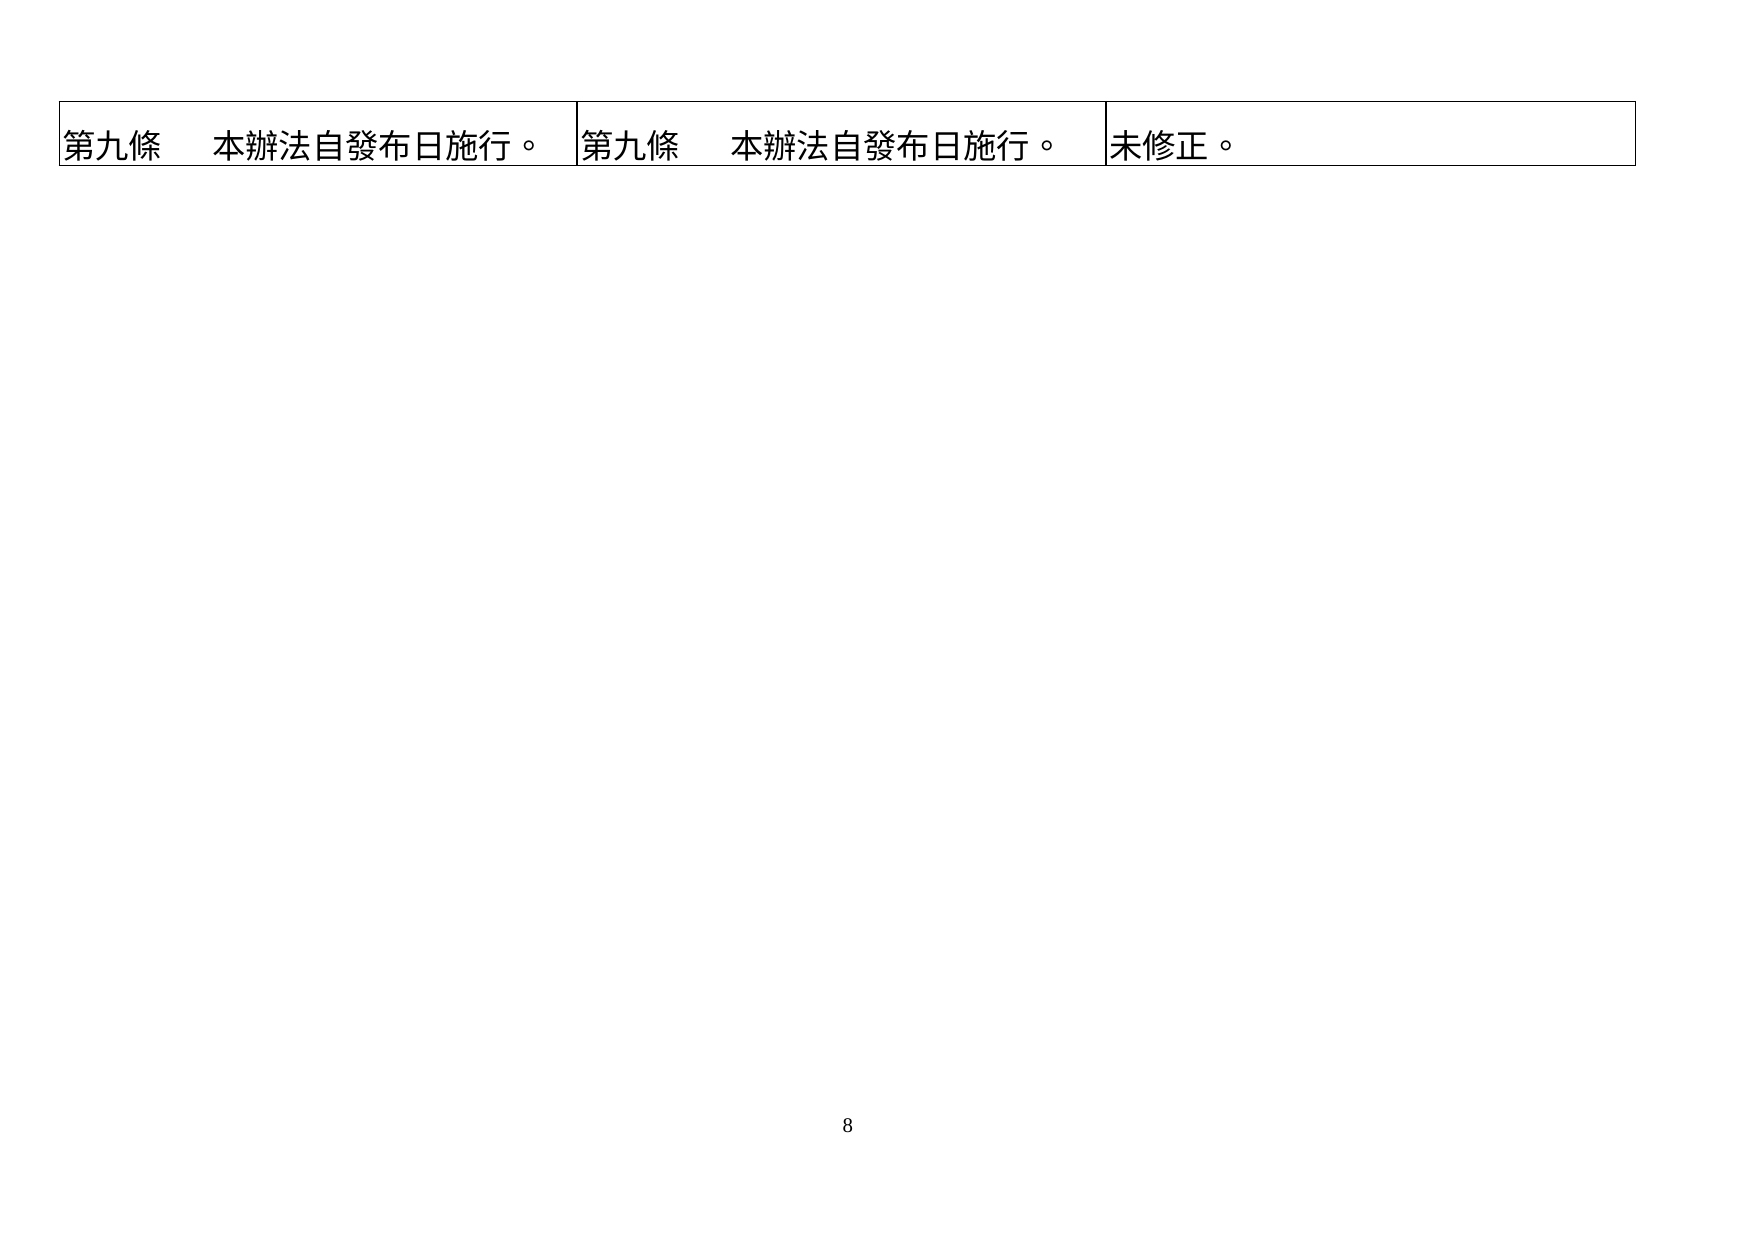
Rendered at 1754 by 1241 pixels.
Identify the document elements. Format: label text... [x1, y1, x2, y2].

table_cell 第九條 本辦法自發布日施行。 [578, 102, 1105, 165]
table_cell 第九條 本辦法自發布日施行。 [60, 102, 576, 165]
table_cell 未修正。 [1107, 102, 1635, 165]
